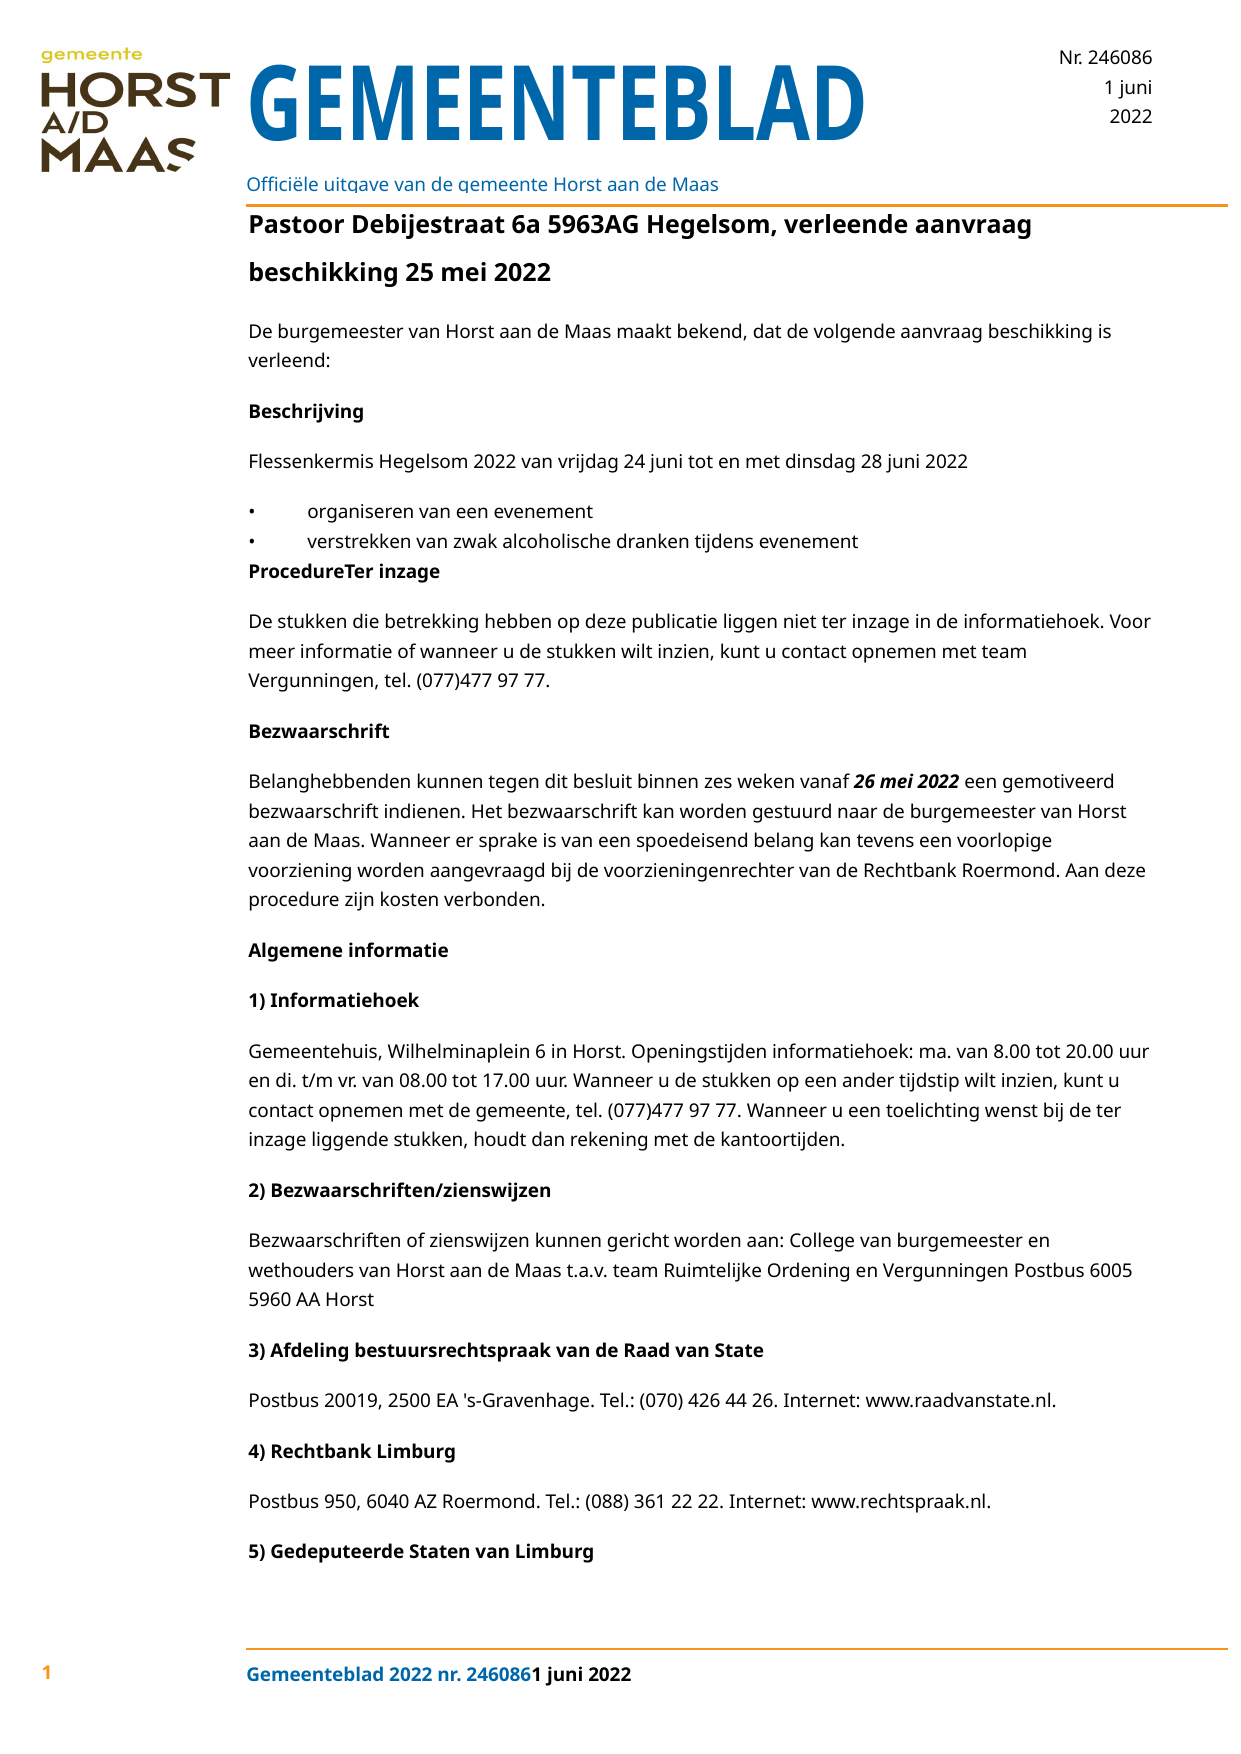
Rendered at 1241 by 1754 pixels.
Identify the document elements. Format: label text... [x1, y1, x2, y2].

text Bezwaarschriften of zienswijzen kunnen gericht worden aan: College van burgemeester en wethouders van Horst aan de Maas t.a.v. team Ruimtelijke Ordening en Vergunningen Postbus 6005 5960 AA Horst [248, 1227, 1152, 1312]
picture [41, 47, 231, 172]
text De burgemeester van Horst aan de Maas maakt bekend, dat de volgende aanvraag beschikking is verleend: [248, 318, 1152, 373]
text Belanghebbenden kunnen tegen dit besluit binnen zes weken vanaf 26 mei 2022 een gemotiveerd bezwaarschrift indienen. Het bezwaarschrift kan worden gestuurd naar de burgemeester van Horst aan de Maas. Wanneer er sprake is van een spoedeisend belang kan tevens een voorlopige voorziening worden aangevraagd bij de voorzieningenrechter van de Rechtbank Roermond. Aan deze procedure zijn kosten verbonden. [248, 768, 1152, 912]
text Postbus 950, 6040 AZ Roermond. Tel.: (088) 361 22 22. Internet: www.rechtspraak.nl. [248, 1488, 1152, 1514]
text Flessenkermis Hegelsom 2022 van vrijdag 24 juni tot en met dinsdag 28 juni 2022 [248, 448, 1152, 474]
text 2) Bezwaarschriften/zienswijzen [248, 1177, 1152, 1203]
text Bezwaarschrift [248, 718, 1152, 744]
list verstrekken van zwak alcoholische dranken tijdens evenement [248, 528, 1152, 554]
text 4) Rechtbank Limburg [248, 1438, 1152, 1464]
list organiseren van een evenement [248, 499, 1152, 524]
text Beschrijving [248, 398, 1152, 424]
text ProcedureTer inzage [248, 558, 1152, 584]
text 5) Gedeputeerde Staten van Limburg [248, 1539, 1152, 1564]
text Gemeentehuis, Wilhelminaplein 6 in Horst. Openingstijden informatiehoek: ma. van 8.00 tot 20.00 uur en di. t/m vr. van 08.00 tot 17.00 uur. Wanneer u de stukken op een ander tijdstip wilt inzien, kunt u contact opnemen met de gemeente, tel. (077)477 97 77. Wanneer u een toelichting wenst bij de ter inzage liggende stukken, houdt dan rekening met de kantoortijden. [248, 1038, 1152, 1152]
text De stukken die betrekking hebben op deze publicatie liggen niet ter inzage in de informatiehoek. Voor meer informatie of wanneer u de stukken wilt inzien, kunt u contact opnemen met team Vergunningen, tel. (077)477 97 77. [248, 608, 1152, 693]
text 1) Informatiehoek [248, 987, 1152, 1013]
text Algemene informatie [248, 937, 1152, 963]
text Postbus 20019, 2500 EA 's-Gravenhage. Tel.: (070) 426 44 26. Internet: www.raadvanstate.nl. [248, 1387, 1152, 1413]
text 3) Afdeling bestuursrechtspraak van de Raad van State [248, 1337, 1152, 1363]
text Pastoor Debijestraat 6a 5963AG Hegelsom, verleende aanvraag beschikking 25 mei 2022 [248, 207, 1152, 288]
